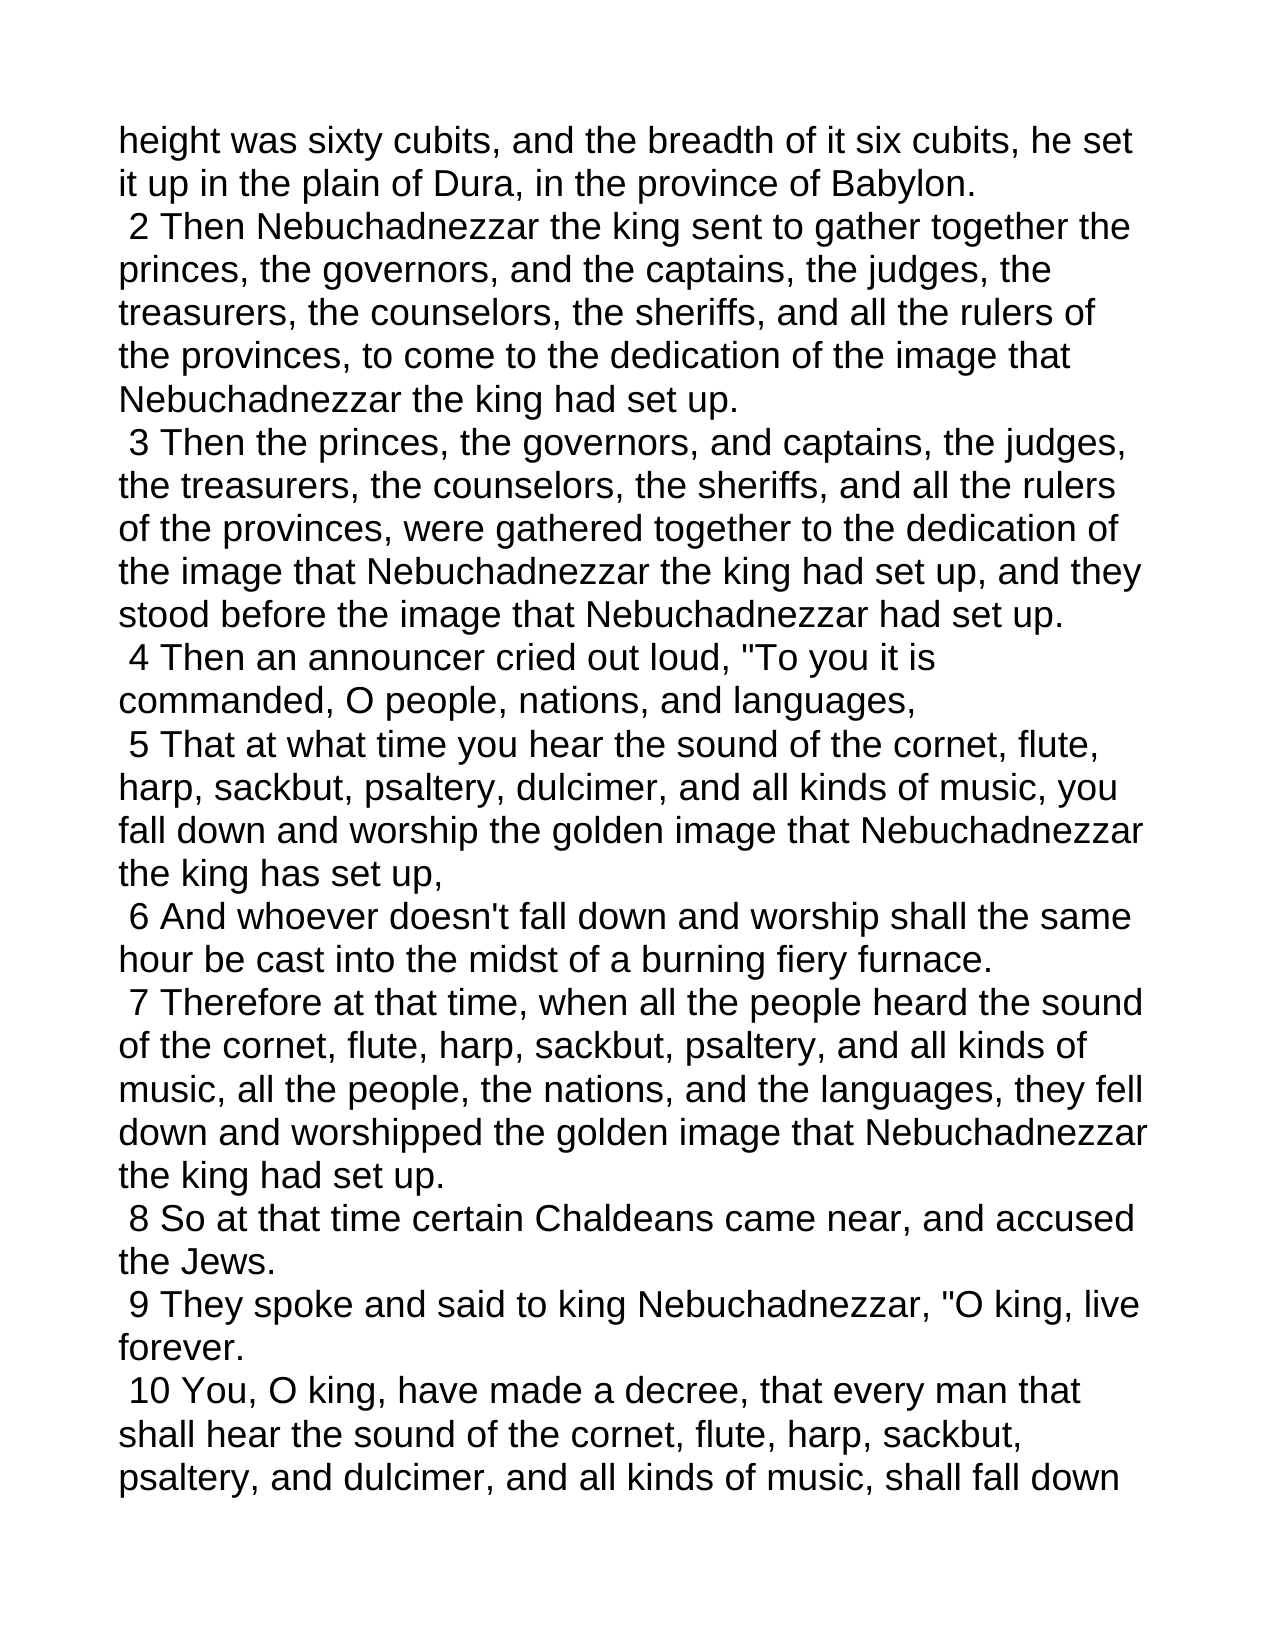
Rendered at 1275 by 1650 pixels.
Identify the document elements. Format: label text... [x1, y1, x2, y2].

text 5 That at what time you hear the sound of the cornet, flute, harp, sackbut, psaltery, dulcimer, and all kinds of music, you fall down and worship the golden image that Nebuchadnezzar the king has set up, [118, 722, 1157, 894]
text 2 Then Nebuchadnezzar the king sent to gather together the princes, the governors, and the captains, the judges, the treasurers, the counselors, the sheriffs, and all the rulers of the provinces, to come to the dedication of the image that Nebuchadnezzar the king had set up. [118, 204, 1157, 420]
text 4 Then an announcer cried out loud, "To you it is commanded, O people, nations, and languages, [118, 636, 1157, 722]
text 6 And whoever doesn't fall down and worship shall the same hour be cast into the midst of a burning fiery furnace. [118, 894, 1157, 981]
text 7 Therefore at that time, when all the people heard the sound of the cornet, flute, harp, sackbut, psaltery, and all kinds of music, all the people, the nations, and the languages, they fell down and worshipped the golden image that Nebuchadnezzar the king had set up. [118, 981, 1157, 1196]
text height was sixty cubits, and the breadth of it six cubits, he set it up in the plain of Dura, in the province of Babylon. [118, 118, 1157, 204]
text 9 They spoke and said to king Nebuchadnezzar, "O king, live forever. [118, 1282, 1157, 1369]
text 8 So at that time certain Chaldeans came near, and accused the Jews. [118, 1196, 1157, 1282]
text 3 Then the princes, the governors, and captains, the judges, the treasurers, the counselors, the sheriffs, and all the rulers of the provinces, were gathered together to the dedication of the image that Nebuchadnezzar the king had set up, and they stood before the image that Nebuchadnezzar had set up. [118, 420, 1157, 636]
text 10 You, O king, have made a decree, that every man that shall hear the sound of the cornet, flute, harp, sackbut, psaltery, and dulcimer, and all kinds of music, shall fall down [118, 1369, 1157, 1498]
